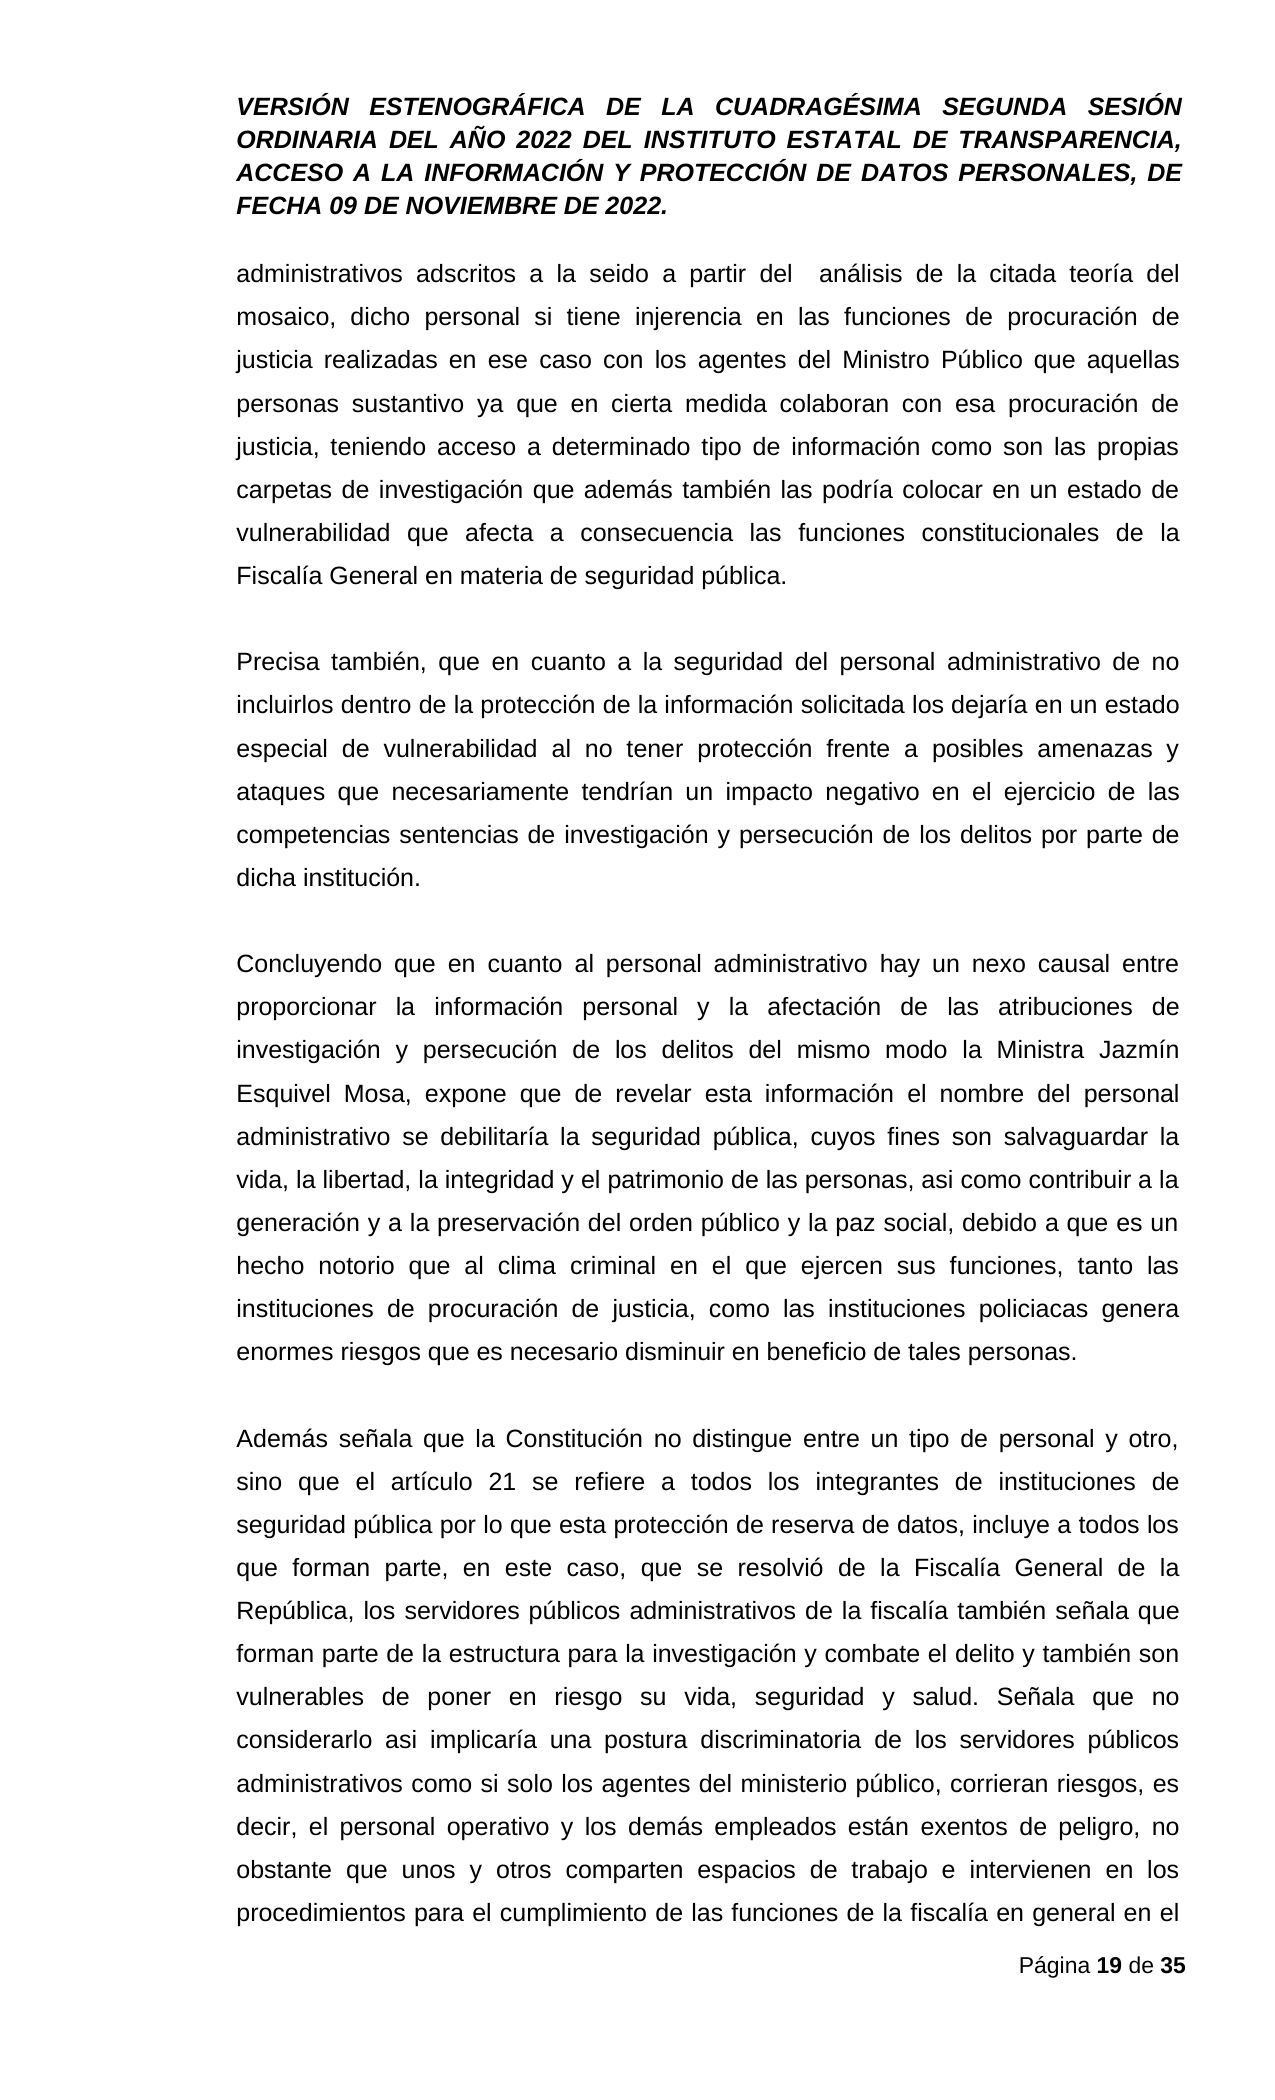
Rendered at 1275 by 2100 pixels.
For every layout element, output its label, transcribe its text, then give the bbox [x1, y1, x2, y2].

text Precisa también, que en cuanto a la seguridad del personal administrativo de no incluirlos dentro de la protección de la información solicitada los dejaría en un estado especial de vulnerabilidad al no tener protección frente a posibles amenazas y ataques que necesariamente tendrían un impacto negativo en el ejercicio de las competencias sentencias de investigación y persecución de los delitos por parte de dicha institución. [236, 647, 1181, 892]
text Además señala que la Constitución no distingue entre un tipo de personal y otro, sino que el artículo 21 se refiere a todos los integrantes de instituciones de seguridad pública por lo que esta protección de reserva de datos, incluye a todos los que forman parte, en este caso, que se resolvió de la Fiscalía General de la República, los servidores públicos administrativos de la fiscalía también señala que forman parte de la estructura para la investigación y combate el delito y también son vulnerables de poner en riesgo su vida, seguridad y salud. Señala que no considerarlo asi implicaría una postura discriminatoria de los servidores públicos administrativos como si solo los agentes del ministerio público, corrieran riesgos, es decir, el personal operativo y los demás empleados están exentos de peligro, no obstante que unos y otros comparten espacios de trabajo e intervienen en los procedimientos para el cumplimiento de las funciones de la fiscalía en general en el [236, 1424, 1181, 1927]
text Concluyendo que en cuanto al personal administrativo hay un nexo causal entre proporcionar la información personal y la afectación de las atribuciones de investigación y persecución de los delitos del mismo modo la Ministra Jazmín Esquivel Mosa, expone que de revelar esta información el nombre del personal administrativo se debilitaría la seguridad pública, cuyos fines son salvaguardar la vida, la libertad, la integridad y el patrimonio de las personas, asi como contribuir a la generación y a la preservación del orden público y la paz social, debido a que es un hecho notorio que al clima criminal en el que ejercen sus funciones, tanto las instituciones de procuración de justicia, como las instituciones policiacas genera enormes riesgos que es necesario disminuir en beneficio de tales personas. [236, 949, 1181, 1366]
text administrativos adscritos a la seido a partir del análisis de la citada teoría del mosaico, dicho personal si tiene injerencia en las funciones de procuración de justicia realizadas en ese caso con los agentes del Ministro Público que aquellas personas sustantivo ya que en cierta medida colaboran con esa procuración de justicia, teniendo acceso a determinado tipo de información como son las propias carpetas de investigación que además también las podría colocar en un estado de vulnerabilidad que afecta a consecuencia las funciones constitucionales de la Fiscalía General en materia de seguridad pública. [236, 259, 1181, 590]
